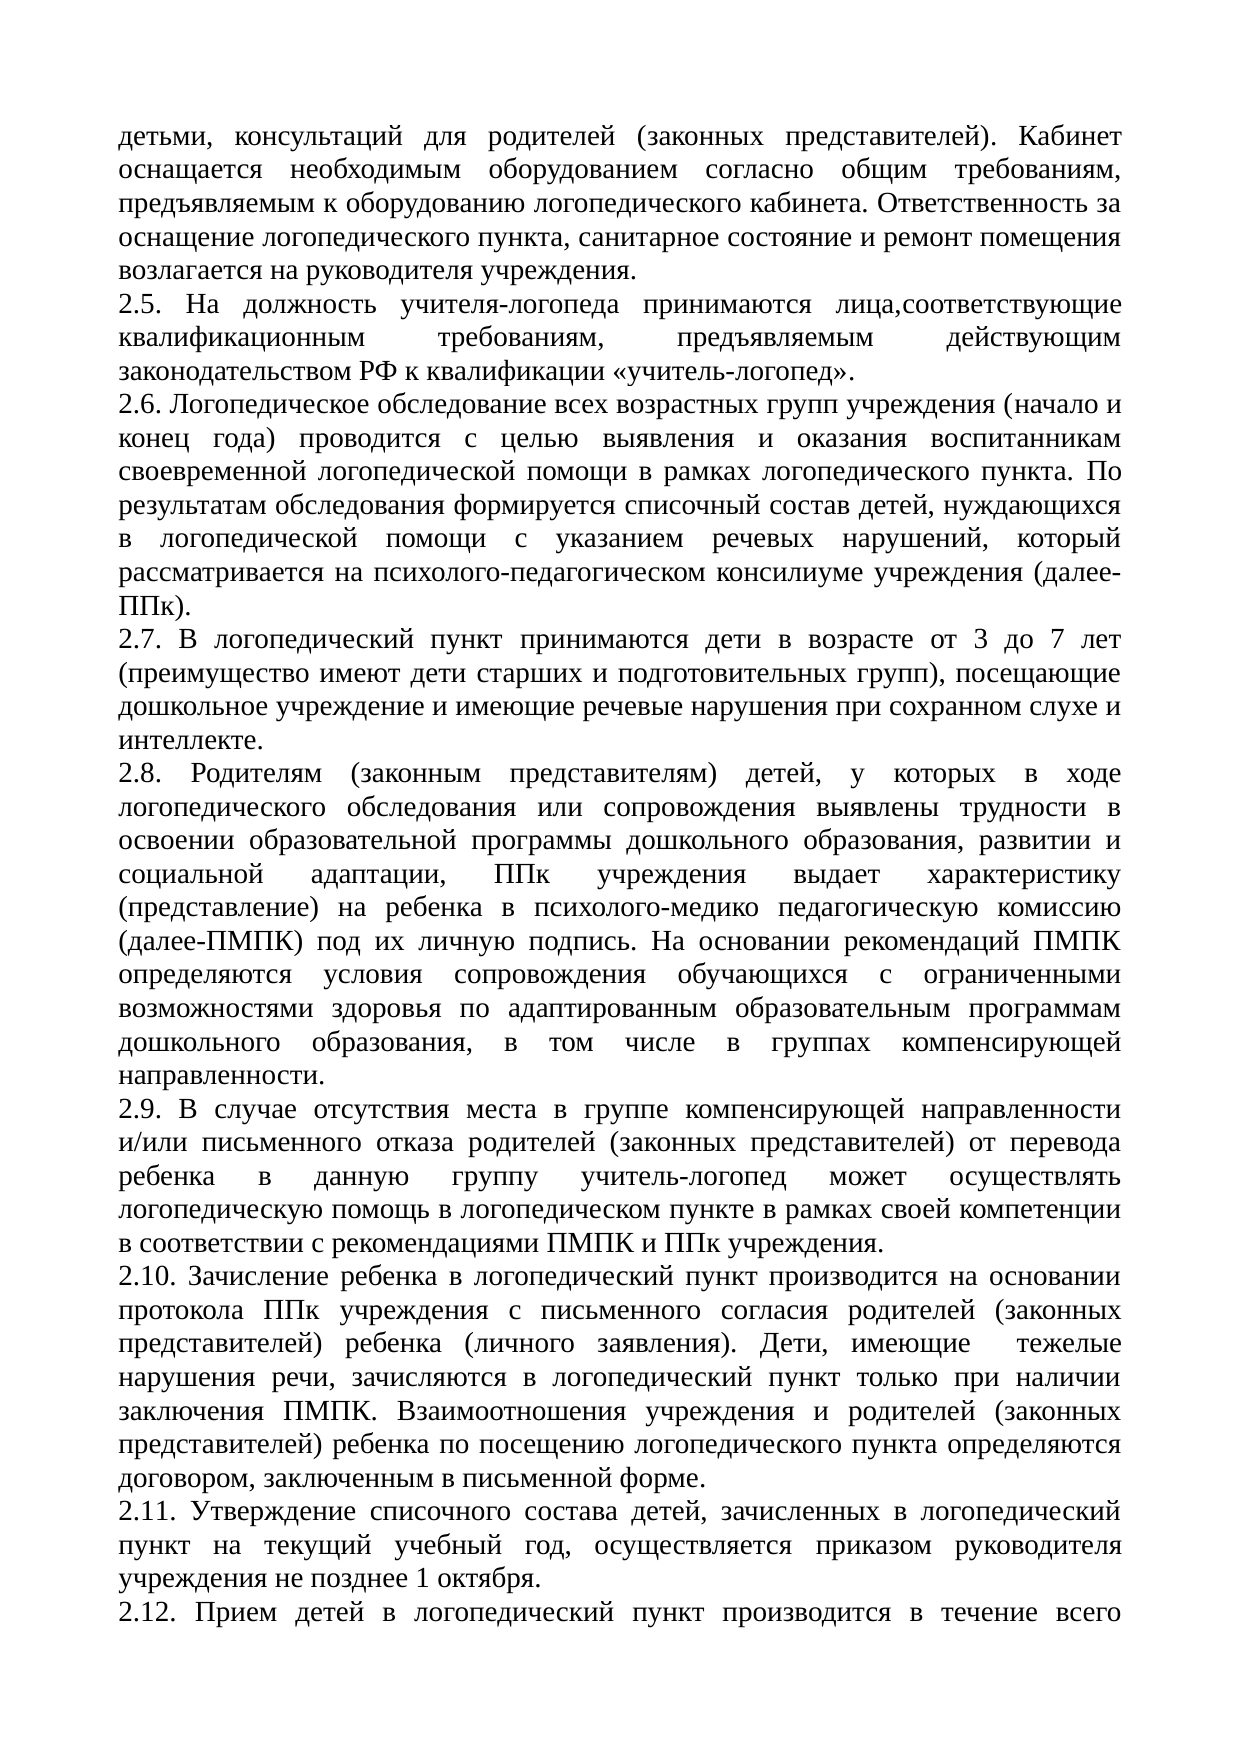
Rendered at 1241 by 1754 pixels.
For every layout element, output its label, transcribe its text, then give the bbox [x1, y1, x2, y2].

text 2.6. Логопедическое обследование всех возрастных групп учреждения (начало и конец года) проводится с целью выявления и оказания воспитанникам своевременной логопедической помощи в рамках логопедического пункта. По результатам обследования формируется списочный состав детей, нуждающихся в логопедической помощи с указанием речевых нарушений, который рассматривается на психолого-педагогическом консилиуме учреждения (далее-ППк). [118, 386, 1122, 621]
text 2.10. Зачисление ребенка в логопедический пункт производится на основании протокола ППк учреждения с письменного согласия родителей (законных представителей) ребенка (личного заявления). Дети, имеющие тежелые нарушения речи, зачисляются в логопедический пункт только при наличии заключения ПМПК. Взаимоотношения учреждения и родителей (законных представителей) ребенка по посещению логопедического пункта определяются договором, заключенным в письменной форме. [118, 1258, 1122, 1493]
text детьми, консультаций для родителей (законных представителей). Кабинет оснащается необходимым оборудованием согласно общим требованиям, предъявляемым к оборудованию логопедического кабинета. Ответственность за оснащение логопедического пункта, санитарное состояние и ремонт помещения возлагается на руководителя учреждения. [118, 118, 1122, 286]
text 2.9. В случае отсутствия места в группе компенсирующей направленности и/или письменного отказа родителей (законных представителей) от перевода ребенка в данную группу учитель-логопед может осуществлять логопедическую помощь в логопедическом пункте в рамках своей компетенции в соответствии с рекомендациями ПМПК и ППк учреждения. [118, 1091, 1122, 1258]
text 2.8. Родителям (законным представителям) детей, у которых в ходе логопедического обследования или сопровождения выявлены трудности в освоении образовательной программы дошкольного образования, развитии и социальной адаптации, ППк учреждения выдает характеристику (представление) на ребенка в психолого-медико педагогическую комиссию (далее-ПМПК) под их личную подпись. На основании рекомендаций ПМПК определяются условия сопровождения обучающихся с ограниченными возможностями здоровья по адаптированным образовательным программам дошкольного образования, в том числе в группах компенсирующей направленности. [118, 755, 1122, 1091]
text 2.5. На должность учителя-логопеда принимаются лица,соответствующие квалификационным требованиям, предъявляемым действующим законодательством РФ к квалификации «учитель-логопед». [118, 286, 1122, 386]
text 2.11. Утверждение списочного состава детей, зачисленных в логопедический пункт на текущий учебный год, осуществляется приказом руководителя учреждения не позднее 1 октября. [118, 1493, 1122, 1594]
text 2.12. Прием детей в логопедический пункт производится в течение всего [118, 1594, 1122, 1627]
text 2.7. В логопедический пункт принимаются дети в возрасте от 3 до 7 лет (преимущество имеют дети старших и подготовительных групп), посещающие дошкольное учреждение и имеющие речевые нарушения при сохранном слухе и интеллекте. [118, 621, 1122, 755]
